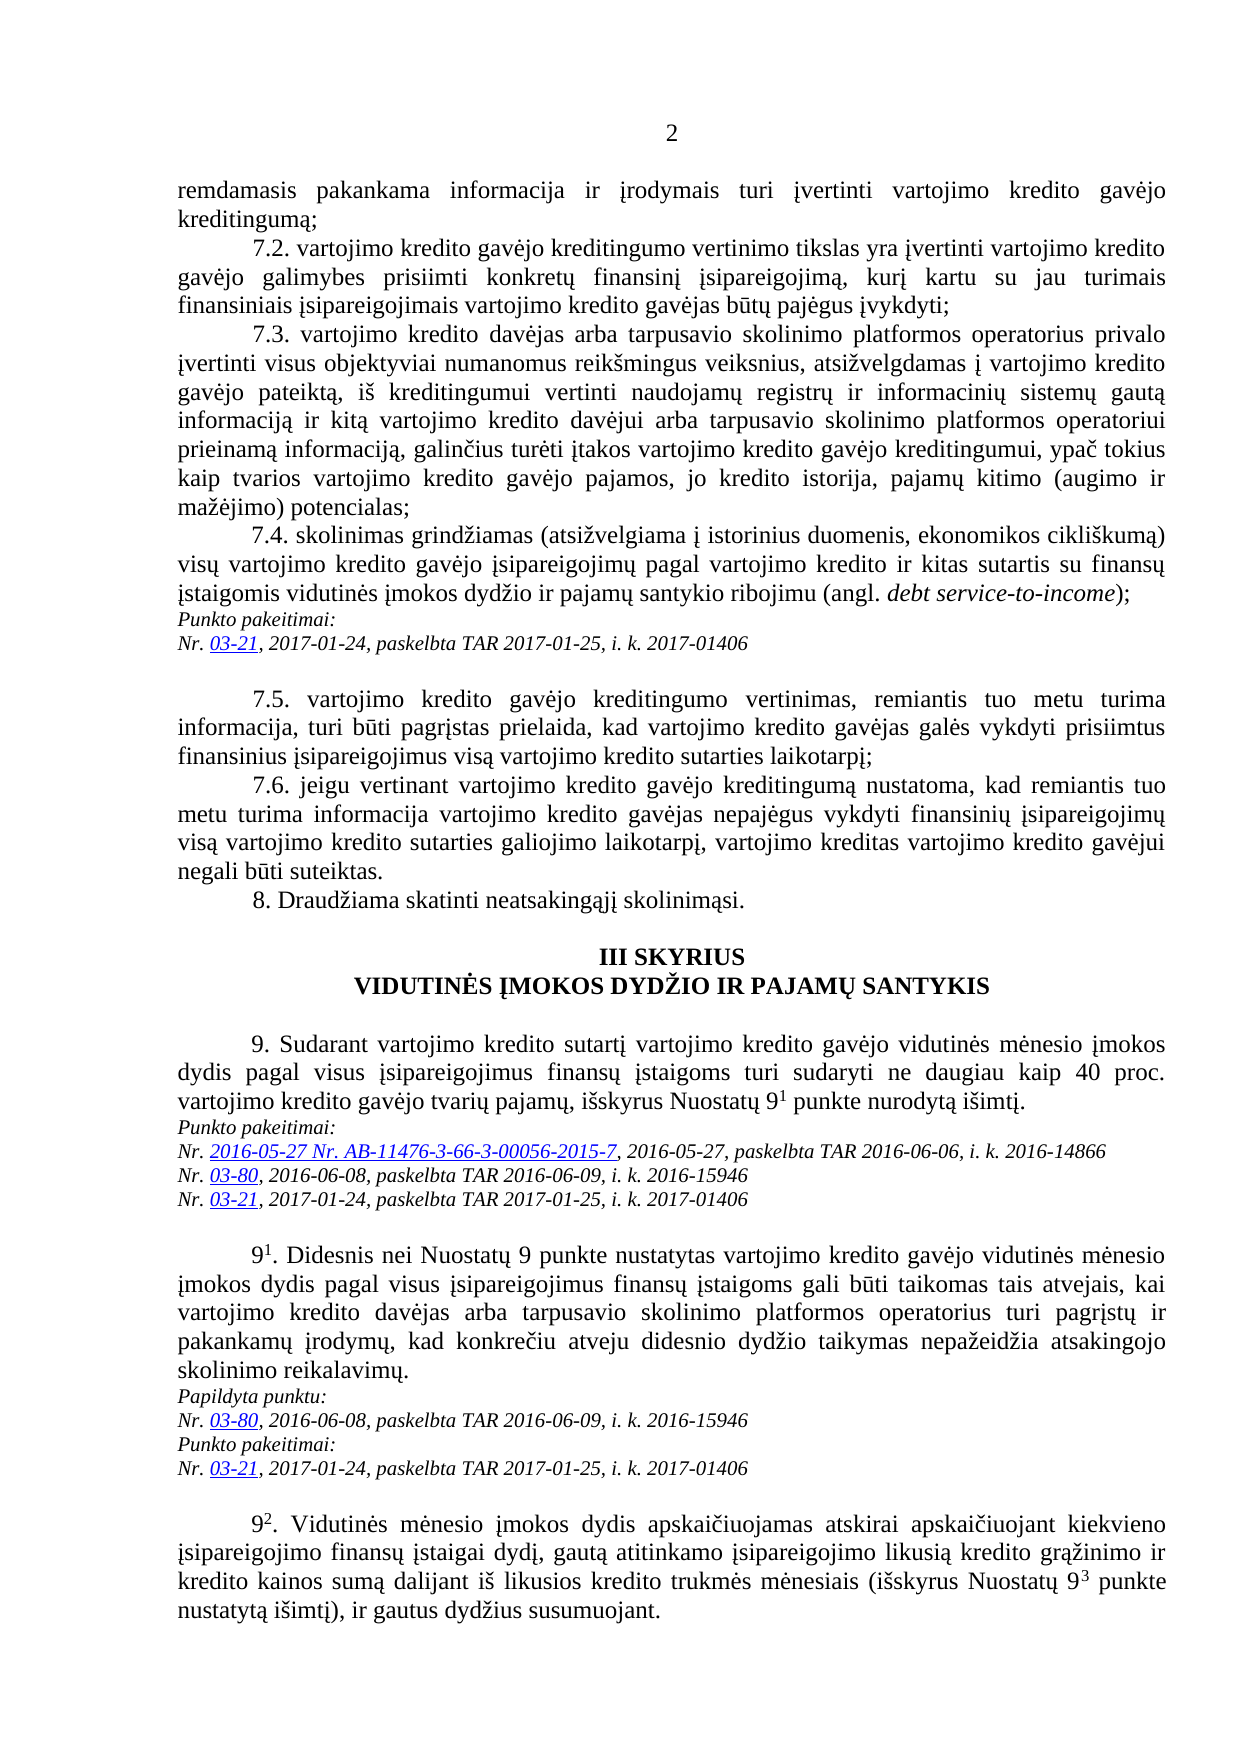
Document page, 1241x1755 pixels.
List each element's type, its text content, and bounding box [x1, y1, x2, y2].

text Nr. 2016-05-27 Nr. AB-11476-3-66-3-00056-2015-7, 2016-05-27, paskelbta TAR 2016-06-06, i. k. 2016-14866 [177, 1139, 1166, 1163]
text 7.6. jeigu vertinant vartojimo kredito gavėjo kreditingumą nustatoma, kad remiantis tuo metu turima informacija vartojimo kredito gavėjas nepajėgus vykdyti finansinių įsipareigojimų visą vartojimo kredito sutarties galiojimo laikotarpį, vartojimo kreditas vartojimo kredito gavėjui negali būti suteiktas. [177, 770, 1166, 885]
text Papildyta punktu: [177, 1384, 1166, 1408]
text 7.5. vartojimo kredito gavėjo kreditingumo vertinimas, remiantis tuo metu turima informacija, turi būti pagrįstas prielaida, kad vartojimo kredito gavėjas galės vykdyti prisiimtus finansinius įsipareigojimus visą vartojimo kredito sutarties laikotarpį; [177, 684, 1166, 770]
text Nr. 03-21, 2017-01-24, paskelbta TAR 2017-01-25, i. k. 2017-01406 [177, 1187, 1166, 1211]
text Punkto pakeitimai: [177, 1432, 1166, 1456]
text 91. Didesnis nei Nuostatų 9 punkte nustatytas vartojimo kredito gavėjo vidutinės mėnesio įmokos dydis pagal visus įsipareigojimus finansų įstaigoms gali būti taikomas tais atvejais, kai vartojimo kredito davėjas arba tarpusavio skolinimo platformos operatorius turi pagrįstų ir pakankamų įrodymų, kad konkrečiu atveju didesnio dydžio taikymas nepažeidžia atsakingojo skolinimo reikalavimų. [177, 1240, 1166, 1384]
text Nr. 03-21, 2017-01-24, paskelbta TAR 2017-01-25, i. k. 2017-01406 [177, 631, 1166, 655]
text Punkto pakeitimai: [177, 1115, 1166, 1139]
text 7.4. skolinimas grindžiamas (atsižvelgiama į istorinius duomenis, ekonomikos cikliškumą) visų vartojimo kredito gavėjo įsipareigojimų pagal vartojimo kredito ir kitas sutartis su finansų įstaigomis vidutinės įmokos dydžio ir pajamų santykio ribojimu (angl. debt service-to-income); [177, 521, 1166, 607]
text Nr. 03-80, 2016-06-08, paskelbta TAR 2016-06-09, i. k. 2016-15946 [177, 1408, 1166, 1432]
text III SKYRIUS [177, 942, 1166, 971]
text Punkto pakeitimai: [177, 607, 1166, 631]
text 7.2. vartojimo kredito gavėjo kreditingumo vertinimo tikslas yra įvertinti vartojimo kredito gavėjo galimybes prisiimti konkretų finansinį įsipareigojimą, kurį kartu su jau turimais finansiniais įsipareigojimais vartojimo kredito gavėjas būtų pajėgus įvykdyti; [177, 233, 1166, 319]
text VIDUTINĖS ĮMOKOS DYDŽIO IR PAJAMŲ SANTYKIS [177, 971, 1166, 1000]
text 9. Sudarant vartojimo kredito sutartį vartojimo kredito gavėjo vidutinės mėnesio įmokos dydis pagal visus įsipareigojimus finansų įstaigoms turi sudaryti ne daugiau kaip 40 proc. vartojimo kredito gavėjo tvarių pajamų, išskyrus Nuostatų 91 punkte nurodytą išimtį. [177, 1029, 1166, 1115]
text remdamasis pakankama informacija ir įrodymais turi įvertinti vartojimo kredito gavėjo kreditingumą; [177, 176, 1166, 233]
text 7.3. vartojimo kredito davėjas arba tarpusavio skolinimo platformos operatorius privalo įvertinti visus objektyviai numanomus reikšmingus veiksnius, atsižvelgdamas į vartojimo kredito gavėjo pateiktą, iš kreditingumui vertinti naudojamų registrų ir informacinių sistemų gautą informaciją ir kitą vartojimo kredito davėjui arba tarpusavio skolinimo platformos operatoriui prieinamą informaciją, galinčius turėti įtakos vartojimo kredito gavėjo kreditingumui, ypač tokius kaip tvarios vartojimo kredito gavėjo pajamos, jo kredito istorija, pajamų kitimo (augimo ir mažėjimo) potencialas; [177, 319, 1166, 521]
text 8. Draudžiama skatinti neatsakingąjį skolinimąsi. [177, 885, 1166, 914]
text Nr. 03-80, 2016-06-08, paskelbta TAR 2016-06-09, i. k. 2016-15946 [177, 1163, 1166, 1187]
text 92. Vidutinės mėnesio įmokos dydis apskaičiuojamas atskirai apskaičiuojant kiekvieno įsipareigojimo finansų įstaigai dydį, gautą atitinkamo įsipareigojimo likusią kredito grąžinimo ir kredito kainos sumą dalijant iš likusios kredito trukmės mėnesiais (išskyrus Nuostatų 93 punkte nustatytą išimtį), ir gautus dydžius susumuojant. [177, 1509, 1166, 1624]
text Nr. 03-21, 2017-01-24, paskelbta TAR 2017-01-25, i. k. 2017-01406 [177, 1456, 1166, 1480]
